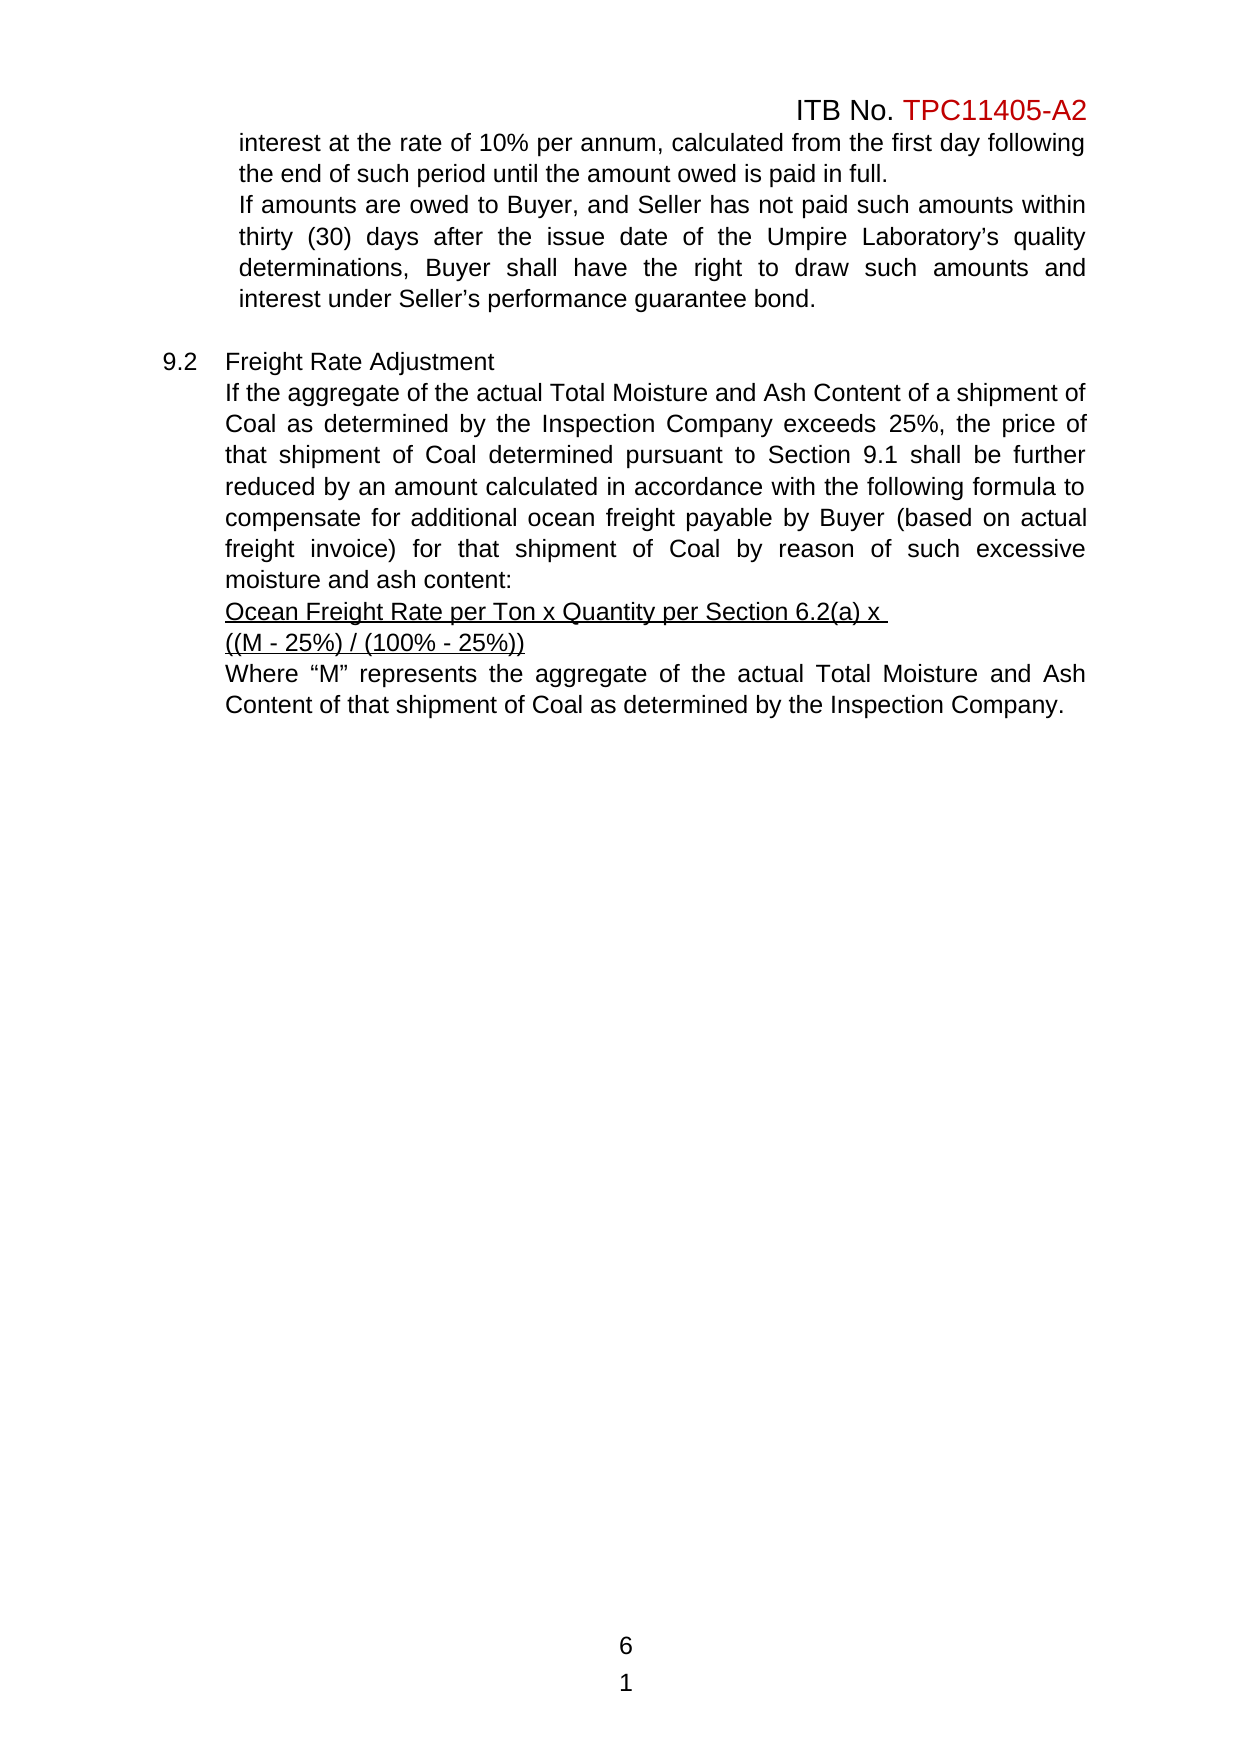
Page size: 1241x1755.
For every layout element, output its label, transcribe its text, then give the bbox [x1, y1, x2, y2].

text 9.2 Freight Rate Adjustment [162, 345, 1087, 376]
text If the aggregate of the actual Total Moisture and Ash Content of a shipment of Coal as determined by the Inspection Company exceeds 25%, the price of that shipment of Coal determined pursuant to Section 9.1 shall be further reduced by an amount calculated in accordance with the following formula to compensate for additional ocean freight payable by Buyer (based on actual freight invoice) for that shipment of Coal by reason of such excessive moisture and ash content: [225, 376, 1087, 595]
text Ocean Freight Rate per Ton x Quantity per Section 6.2(a) x [225, 595, 1087, 626]
text If amounts are owed to Buyer, and Seller has not paid such amounts within thirty (30) days after the issue date of the Umpire Laboratory’s quality determinations, Buyer shall have the right to draw such amounts and interest under Seller’s performance guarantee bond. [239, 189, 1087, 314]
text ((M - 25%) / (100% - 25%)) [225, 626, 1087, 657]
text Where “M” represents the aggregate of the actual Total Moisture and Ash Content of that shipment of Coal as determined by the Inspection Company. [225, 657, 1087, 720]
text interest at the rate of 10% per annum, calculated from the first day following the end of such period until the amount owed is paid in full. [239, 126, 1087, 189]
